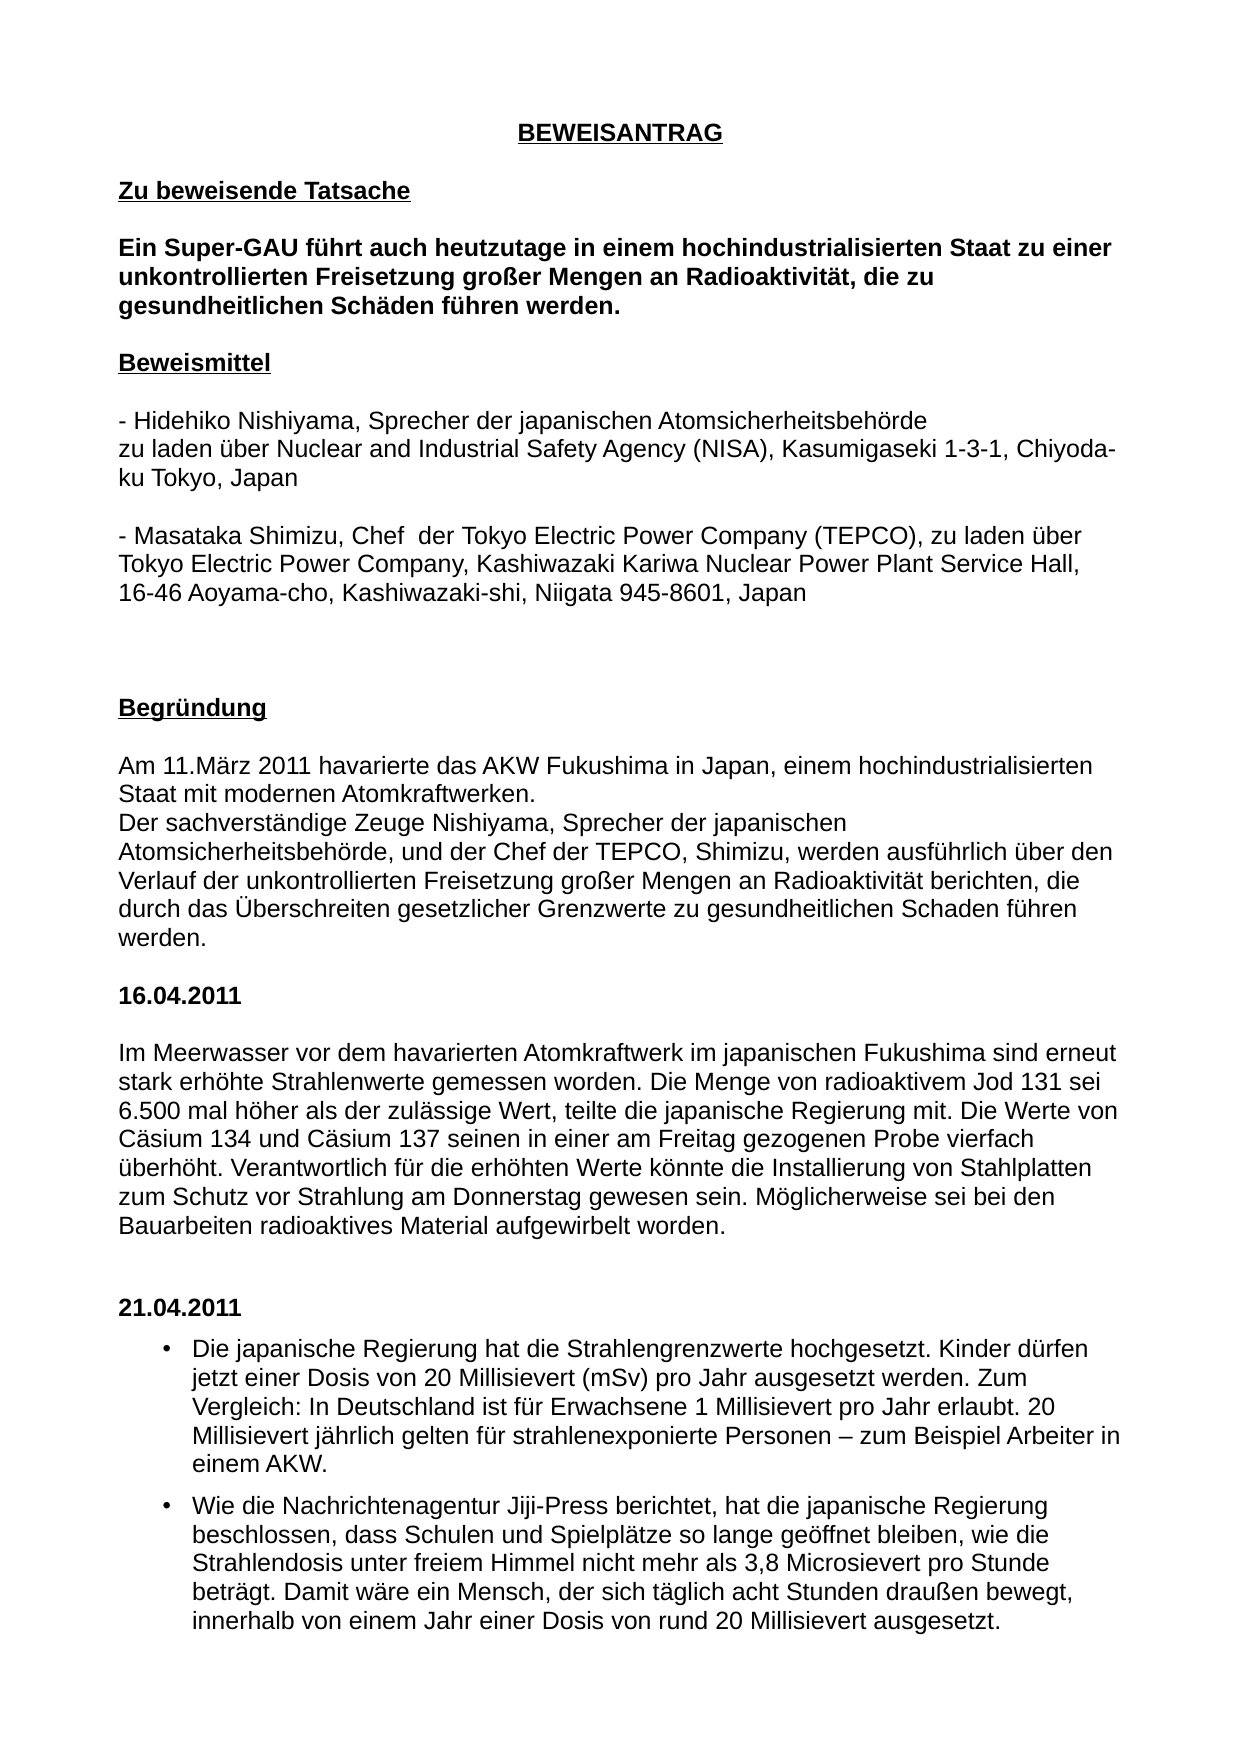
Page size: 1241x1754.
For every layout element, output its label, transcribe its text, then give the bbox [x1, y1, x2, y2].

text Tokyo Electric Power Company, Kashiwazaki Kariwa Nuclear Power Plant Service Hall, 16-46 Aoyama-cho, Kashiwazaki-shi, Niigata 945-8601, Japan [118, 549, 1122, 607]
text BEWEISANTRAG [118, 118, 1122, 147]
text Ein Super-GAU führt auch heutzutage in einem hochindustrialisierten Staat zu einer unkontrollierten Freisetzung großer Mengen an Radioaktivität, die zu gesundheitlichen Schäden führen werden. [118, 233, 1122, 319]
text - Hidehiko Nishiyama, Sprecher der japanischen Atomsicherheitsbehörde [118, 406, 1122, 434]
text zu laden über Nuclear and Industrial Safety Agency (NISA), Kasumigaseki 1-3-1, Chiyoda-ku Tokyo, Japan [118, 434, 1122, 492]
text Beweismittel [118, 348, 1122, 377]
list Die japanische Regierung hat die Strahlengrenzwerte hochgesetzt. Kinder dürfen jetzt einer Dosis von 20 Millisievert (mSv) pro Jahr ausgesetzt werden. Zum Vergleich: In Deutschland ist für Erwachsene 1 Millisievert pro Jahr erlaubt. 20 Millisievert jährlich gelten für strahlenexponierte Personen – zum Beispiel Arbeiter in einem AKW. [162, 1334, 1122, 1478]
list Wie die Nachrichtenagentur Jiji-Press berichtet, hat die japanische Regierung beschlossen, dass Schulen und Spielplätze so lange geöffnet bleiben, wie die Strahlendosis unter freiem Himmel nicht mehr als 3,8 Microsievert pro Stunde beträgt. Damit wäre ein Mensch, der sich täglich acht Stunden draußen bewegt, innerhalb von einem Jahr einer Dosis von rund 20 Millisievert ausgesetzt. [162, 1491, 1122, 1634]
text Begründung [118, 693, 1122, 722]
text Zu beweisende Tatsache [118, 176, 1122, 204]
text - Masataka Shimizu, Chef der Tokyo Electric Power Company (TEPCO), zu laden über [118, 521, 1122, 549]
text 21.04.2011 [118, 1293, 1122, 1322]
text Am 11.März 2011 havarierte das AKW Fukushima in Japan, einem hochindustrialisierten Staat mit modernen Atomkraftwerken. [118, 751, 1122, 808]
text Im Meerwasser vor dem havarierten Atomkraftwerk im japanischen Fukushima sind erneut stark erhöhte Strahlenwerte gemessen worden. Die Menge von radioaktivem Jod 131 sei 6.500 mal höher als der zulässige Wert, teilte die japanische Regierung mit. Die Werte von Cäsium 134 und Cäsium 137 seinen in einer am Freitag gezogenen Probe vierfach überhöht. Verantwortlich für die erhöhten Werte könnte die Installierung von Stahlplatten zum Schutz vor Strahlung am Donnerstag gewesen sein. Möglicherweise sei bei den Bauarbeiten radioaktives Material aufgewirbelt worden. [118, 1038, 1122, 1239]
text 16.04.2011 [118, 981, 1122, 1009]
text Der sachverständige Zeuge Nishiyama, Sprecher der japanischen Atomsicherheitsbehörde, und der Chef der TEPCO, Shimizu, werden ausführlich über den Verlauf der unkontrollierten Freisetzung großer Mengen an Radioaktivität berichten, die durch das Überschreiten gesetzlicher Grenzwerte zu gesundheitlichen Schaden führen werden. [118, 808, 1122, 952]
